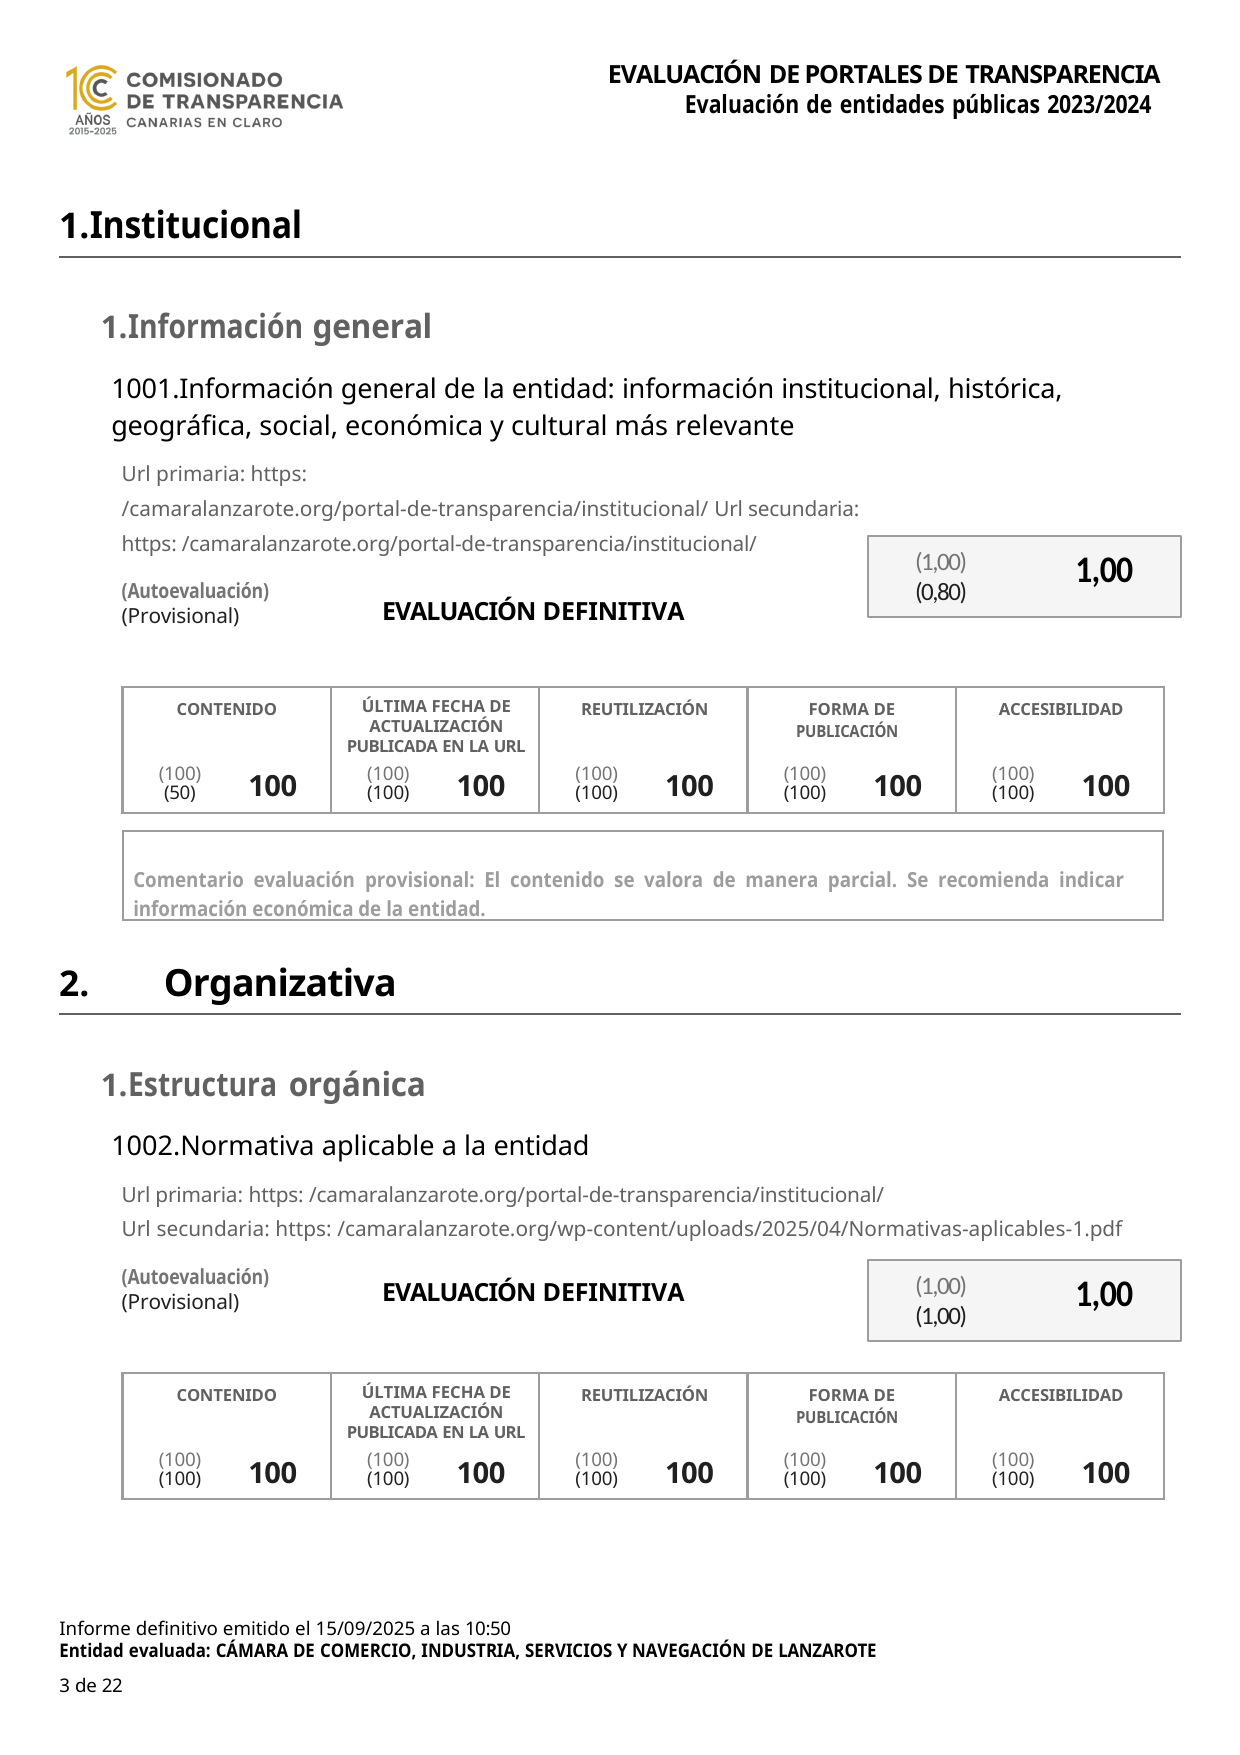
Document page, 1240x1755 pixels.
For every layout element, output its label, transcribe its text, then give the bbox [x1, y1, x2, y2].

table_cell (100) 100 (100) [749, 1443, 955, 1498]
subtitle (Autoevaluación) [121, 1265, 281, 1290]
table_header FORMA DE PUBLICACIÓN [749, 1374, 955, 1443]
table_header ÚLTIMA FECHA DE ACTUALIZACIÓN PUBLICADA EN LA URL [332, 688, 538, 757]
table_cell (100) 100 (100) [957, 1443, 1163, 1498]
table_cell (100) 100 (100) [957, 757, 1163, 812]
table_cell (100) 100 (100) [332, 1443, 538, 1498]
text Url primaria: https: /camaralanzarote.org/portal-de-transparencia/institucional/ [121, 1180, 1195, 1208]
text EVALUACIÓN DEFINITIVA [382, 1275, 867, 1309]
text (Provisional) [121, 604, 281, 629]
table_header ÚLTIMA FECHA DE ACTUALIZACIÓN PUBLICADA EN LA URL [332, 1374, 538, 1443]
list Organizativa [59, 956, 1195, 1007]
subtitle 1002.Normativa aplicable a la entidad [111, 1126, 1195, 1163]
subtitle 1001.Información general de la entidad: información institucional, histórica, geográfica, social, económica y cultural más relevante [111, 369, 1195, 443]
text Comentario evaluación provisional: El contenido se valora de manera parcial. Se recomienda indicar información económica de la entidad. [133, 865, 1162, 919]
table_cell (100) 100 (50) [124, 757, 330, 812]
text EVALUACIÓN DEFINITIVA [382, 593, 1195, 627]
table_cell (100) 100 (100) [540, 1443, 746, 1498]
table_header ACCESIBILIDAD [957, 688, 1163, 757]
table_cell (100) 100 (100) [124, 1443, 330, 1498]
list Información general [101, 303, 1195, 348]
list Estructura orgánica [101, 1060, 1195, 1106]
table_header REUTILIZACIÓN [540, 688, 746, 757]
text (Provisional) [121, 1290, 281, 1315]
table_header REUTILIZACIÓN [540, 1374, 746, 1443]
table_header FORMA DE PUBLICACIÓN [749, 688, 955, 757]
table_cell (100) 100 (100) [749, 757, 955, 812]
text Url secundaria: https: /camaralanzarote.org/wp-content/uploads/2025/04/Normativas-aplicables-1.pdf [121, 1214, 1195, 1243]
table_header CONTENIDO [124, 688, 330, 757]
table_header ACCESIBILIDAD [957, 1374, 1163, 1443]
subtitle (Autoevaluación) [121, 578, 281, 604]
table_cell (100) 100 (100) [332, 757, 538, 812]
text [1182, 1275, 1195, 1309]
table_header CONTENIDO [124, 1374, 330, 1443]
text Url primaria: https: /camaralanzarote.org/portal-de-transparencia/institucional/ Url secundaria: https: /camaralanzarote.org/portal-de-transparencia/institucional/ [121, 459, 871, 557]
table_cell (100) 100 (100) [540, 757, 746, 812]
list Institucional [59, 199, 1195, 250]
